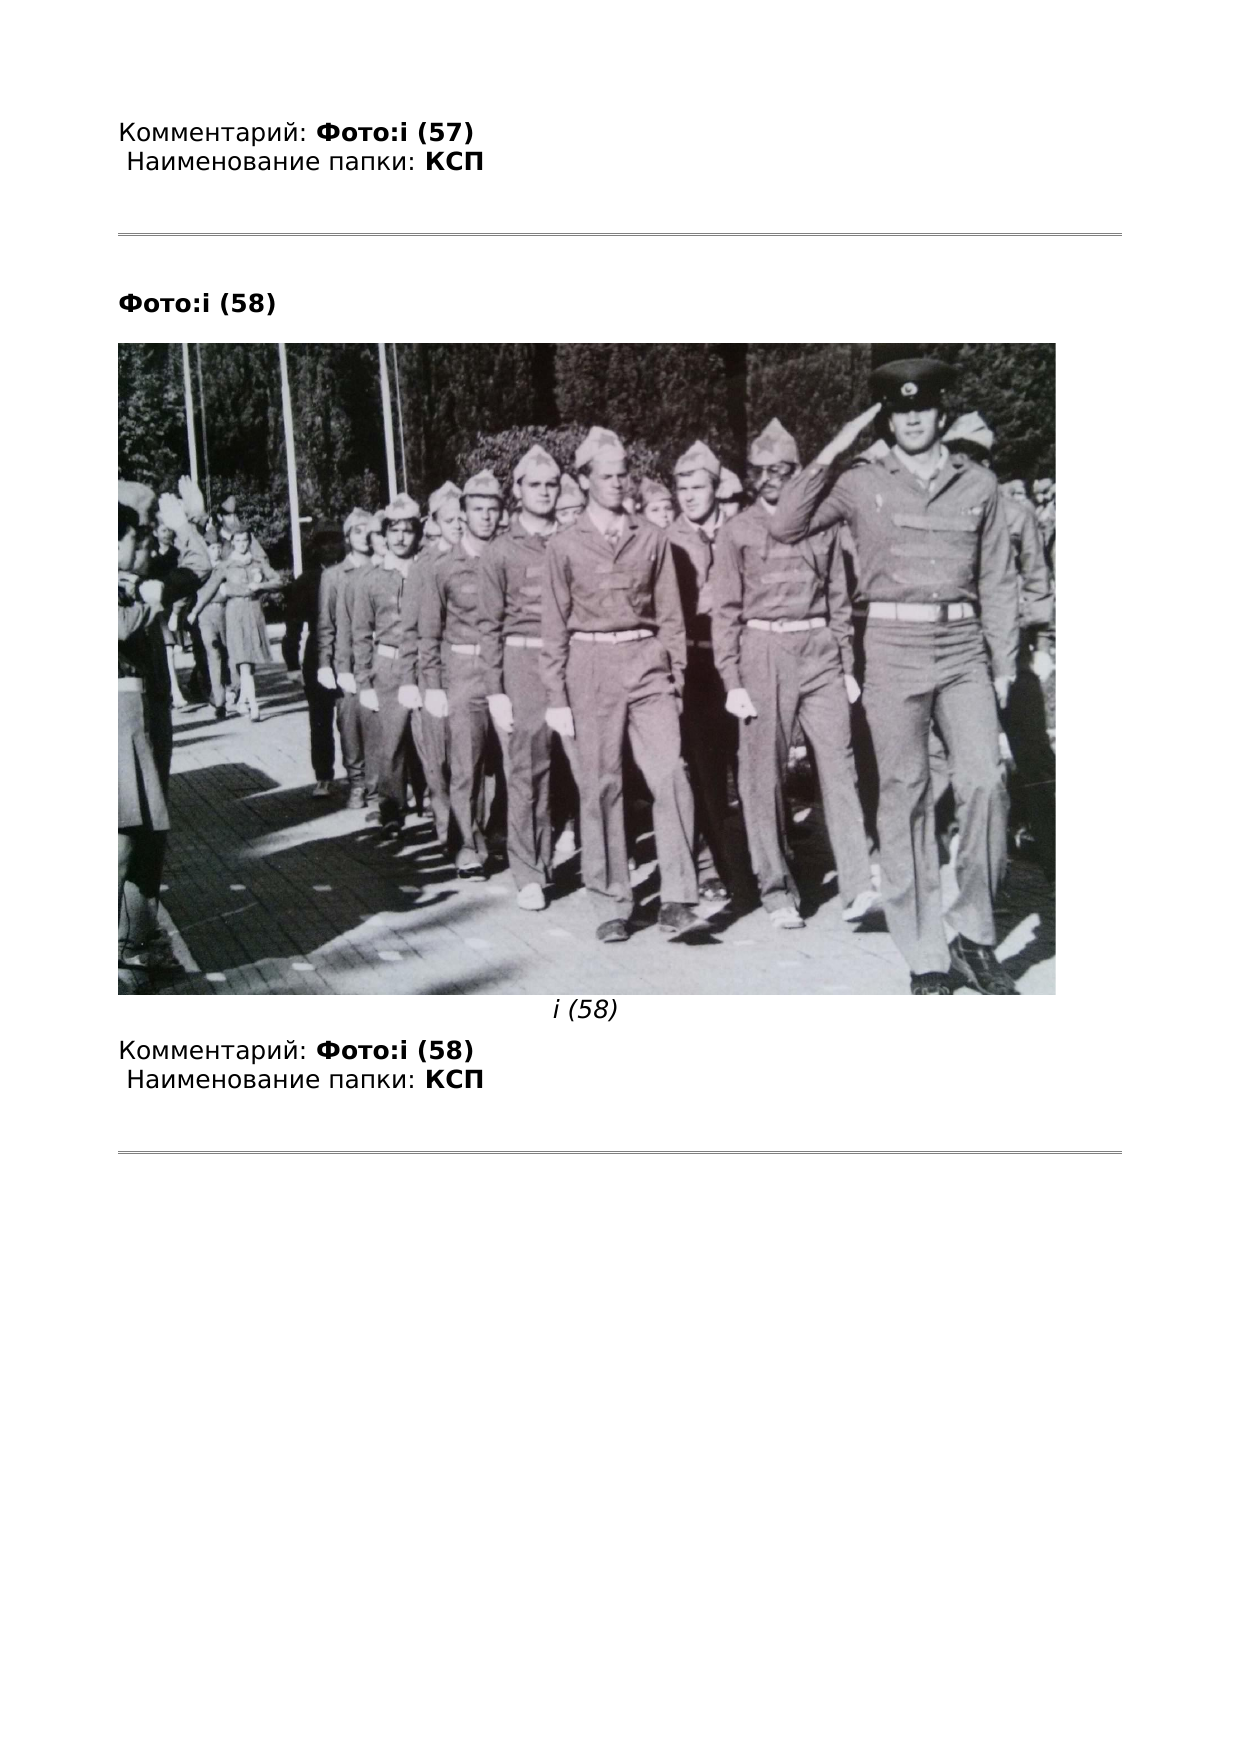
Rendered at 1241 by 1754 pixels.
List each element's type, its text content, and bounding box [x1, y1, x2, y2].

picture [118, 343, 1056, 995]
text i (58) [118, 995, 1056, 1024]
text Комментарий: Фото:i (58) Наименование папки: КСП [118, 1037, 1122, 1124]
subtitle Фото:i (58) [118, 289, 1122, 319]
text Комментарий: Фото:i (57) Наименование папки: КСП [118, 118, 1122, 206]
